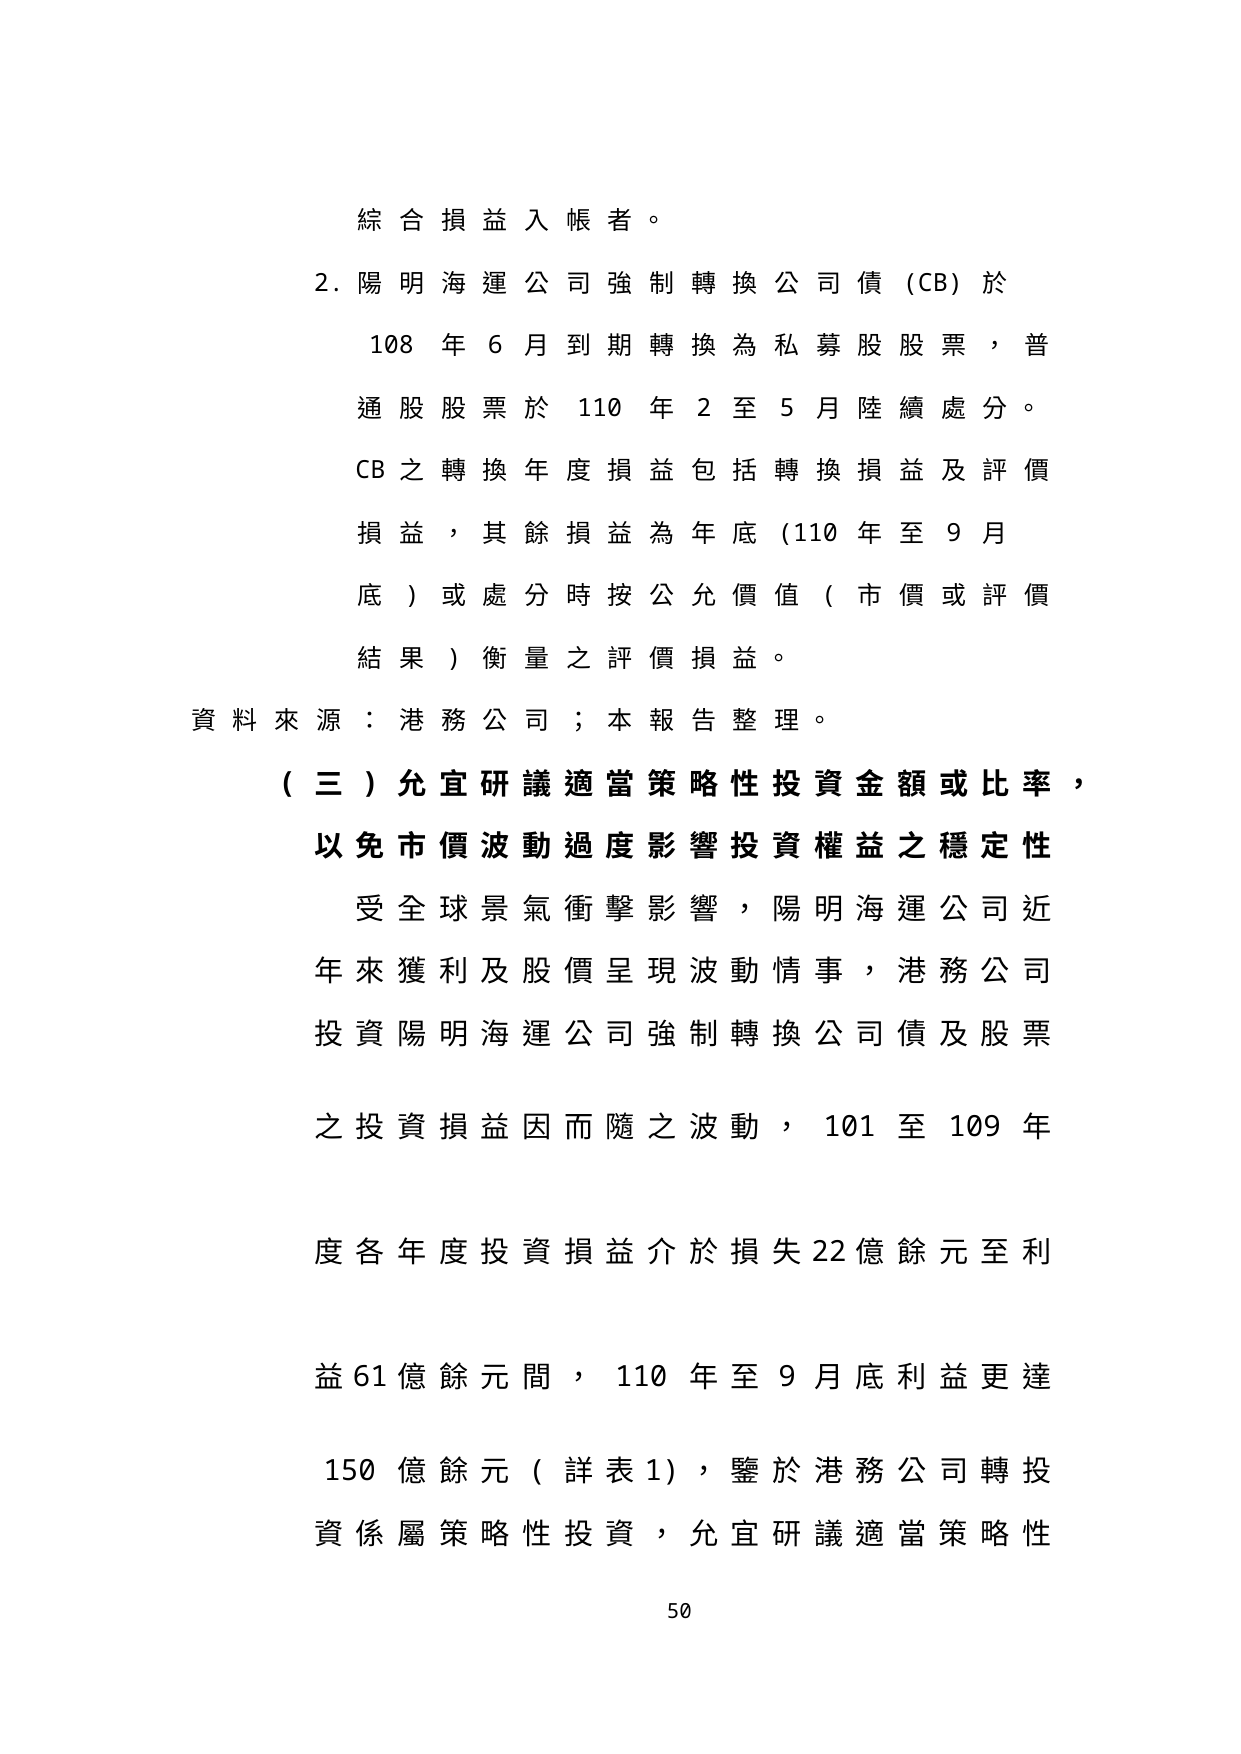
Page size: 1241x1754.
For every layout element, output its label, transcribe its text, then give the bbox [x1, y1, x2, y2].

text 綜合損益入帳者。 [184, 177, 1058, 240]
text 受全球景氣衝擊影響，陽明海運公司近年來獲利及股價呈現波動情事，港務公司投資陽明海運公司強制轉換公司債及股票之投資損益因而隨之波動，101至109年度各年度投資損益介於損失22億餘元至利益61億餘元間，110年至9月底利益更達150億餘元(詳表1)，鑒於港務公司轉投資係屬策略性投資，允宜研議適當策略性 [271, 865, 1058, 1552]
text (三)允宜研議適當策略性投資金額或比率，以免市價波動過度影響投資權益之穩定性 [242, 740, 1058, 865]
text 2.陽明海運公司強制轉換公司債(CB)於108年6月到期轉換為私募股股票，普通股股票於110年2至5月陸續處分。CB之轉換年度損益包括轉換損益及評價損益，其餘損益為年底(110年至9月底)或處分時按公允價值(市價或評價結果)衡量之評價損益。 [306, 240, 1058, 677]
text 資料來源：港務公司；本報告整理。 [180, 677, 1058, 740]
